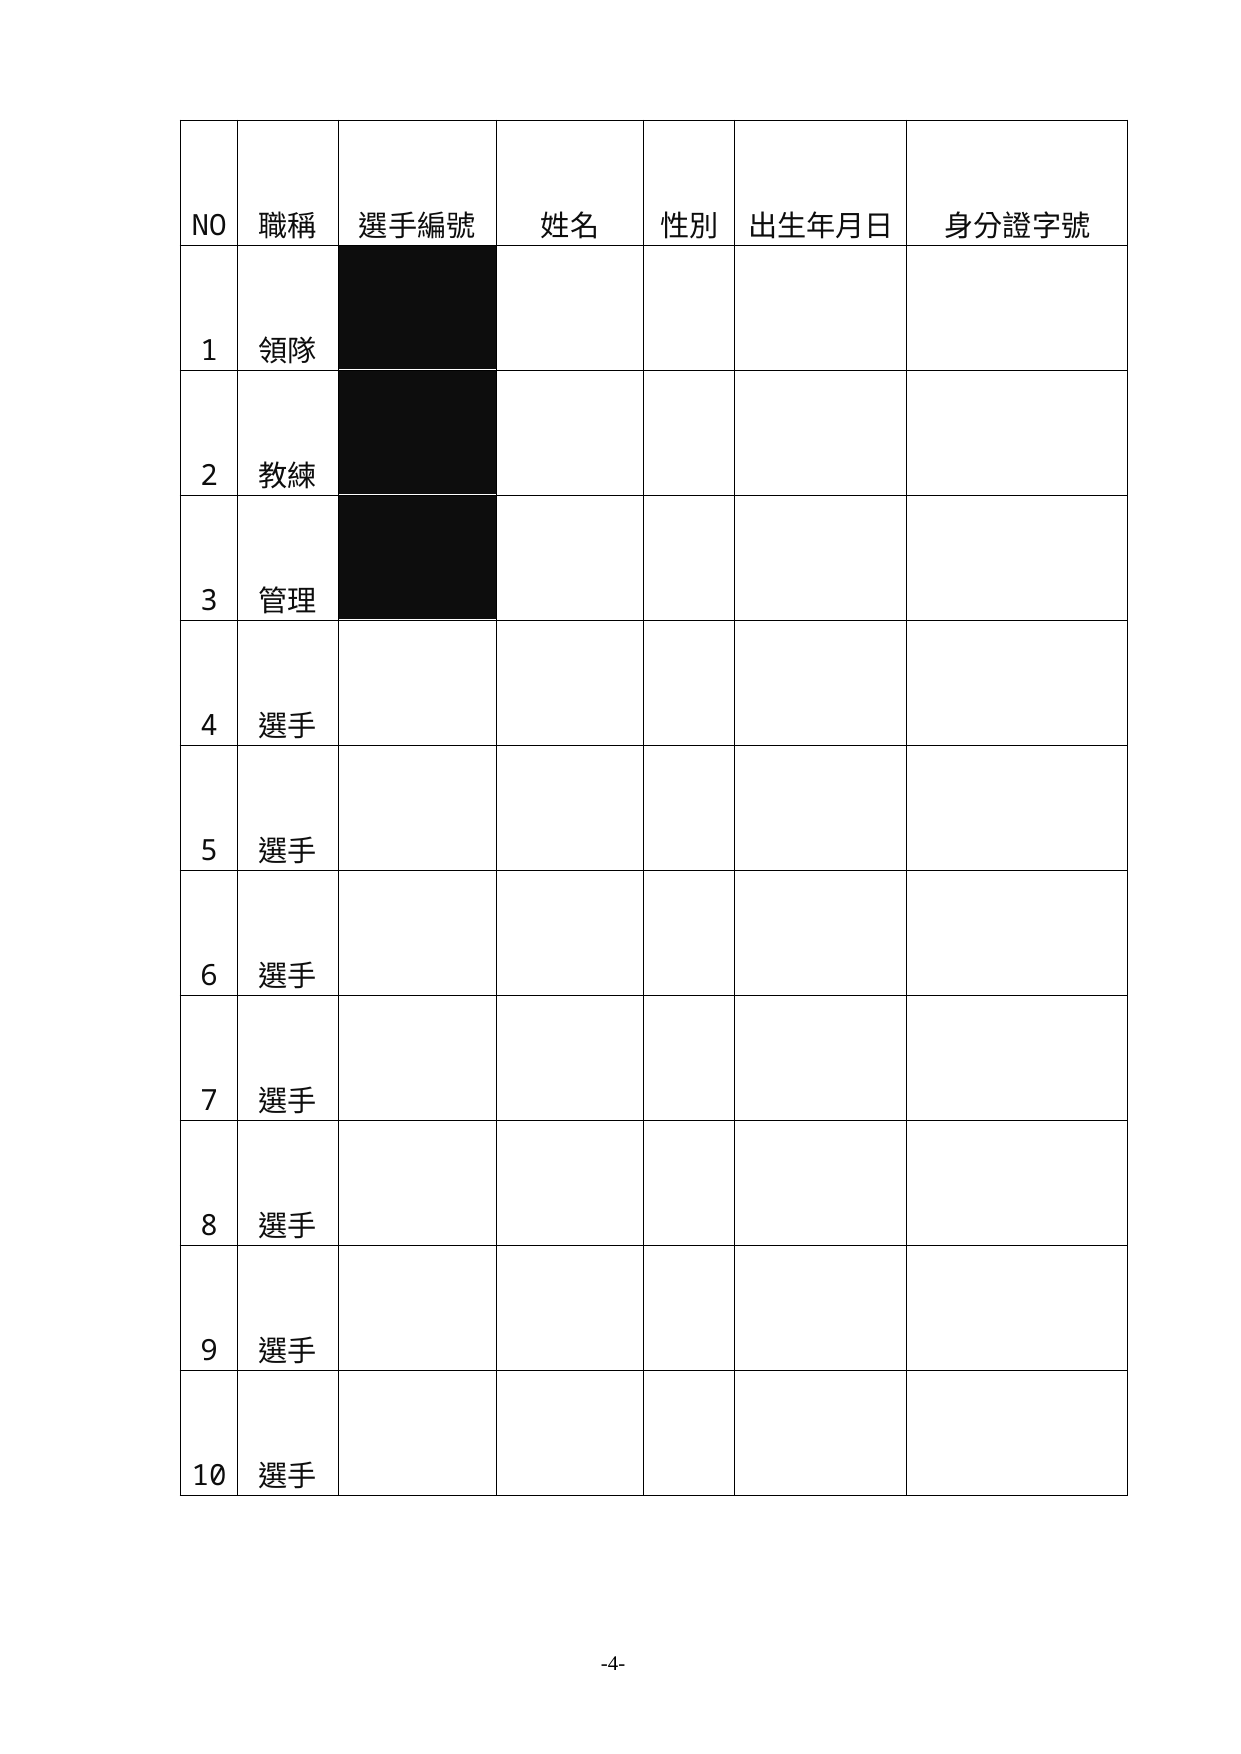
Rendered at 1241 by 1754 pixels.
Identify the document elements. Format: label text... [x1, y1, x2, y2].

table_cell [735, 496, 906, 619]
table_cell [497, 1246, 643, 1369]
table_cell 1 [181, 246, 237, 369]
table_cell 選手 [238, 746, 338, 869]
table_cell [907, 1121, 1127, 1244]
table_cell 4 [181, 621, 237, 744]
table_cell [339, 996, 496, 1119]
table_cell 3 [181, 496, 237, 619]
table_cell [644, 246, 734, 369]
table_cell [644, 746, 734, 869]
table_cell [907, 246, 1127, 369]
table_cell [907, 496, 1127, 619]
table_cell [907, 746, 1127, 869]
table_cell [339, 496, 496, 619]
table_cell 管理 [238, 496, 338, 619]
table_cell [735, 1246, 906, 1369]
table_cell [497, 496, 643, 619]
table_cell 選手 [238, 996, 338, 1119]
table_cell [339, 1246, 496, 1369]
table_cell [735, 1121, 906, 1244]
table_cell 9 [181, 1246, 237, 1369]
table_cell 選手 [238, 1121, 338, 1244]
table_cell [497, 1371, 643, 1494]
table_header 出生年月日 [735, 121, 906, 244]
table_cell [644, 996, 734, 1119]
table_cell [497, 871, 643, 994]
table_cell 5 [181, 746, 237, 869]
table_cell 6 [181, 871, 237, 994]
table_cell [339, 746, 496, 869]
table_cell [497, 246, 643, 369]
table_cell 10 [181, 1371, 237, 1494]
table_cell [907, 371, 1127, 494]
table_cell [644, 871, 734, 994]
table_cell [735, 871, 906, 994]
table_cell [644, 1246, 734, 1369]
table_cell [907, 1246, 1127, 1369]
table_cell 2 [181, 371, 237, 494]
table_cell [907, 871, 1127, 994]
table_cell [339, 371, 496, 494]
table_cell [735, 1371, 906, 1494]
table_cell 選手 [238, 1371, 338, 1494]
table_cell [339, 1121, 496, 1244]
table_cell [735, 246, 906, 369]
table_cell [735, 621, 906, 744]
table_header 姓名 [497, 121, 643, 244]
table_header NO [181, 121, 237, 244]
table_cell [644, 621, 734, 744]
table_cell [339, 871, 496, 994]
table_header 職稱 [238, 121, 338, 244]
table_cell [339, 246, 496, 369]
table_cell 教練 [238, 371, 338, 494]
table_cell 7 [181, 996, 237, 1119]
table_cell [497, 371, 643, 494]
table_cell [644, 1121, 734, 1244]
table_cell 選手 [238, 621, 338, 744]
table_cell [497, 621, 643, 744]
table_cell [339, 621, 496, 744]
table_cell [497, 746, 643, 869]
table_cell 選手 [238, 871, 338, 994]
table_cell [907, 1371, 1127, 1494]
table_cell 選手 [238, 1246, 338, 1369]
table_cell [735, 371, 906, 494]
table_cell 領隊 [238, 246, 338, 369]
table_header 選手編號 [339, 121, 496, 244]
table_cell [735, 746, 906, 869]
table_cell [735, 996, 906, 1119]
table_cell [907, 996, 1127, 1119]
table_cell [644, 1371, 734, 1494]
table_cell 8 [181, 1121, 237, 1244]
table_cell [339, 1371, 496, 1494]
table_cell [644, 496, 734, 619]
table_cell [907, 621, 1127, 744]
table_header 身分證字號 [907, 121, 1127, 244]
table_cell [644, 371, 734, 494]
table_cell [497, 996, 643, 1119]
table_cell [497, 1121, 643, 1244]
table_header 性別 [644, 121, 734, 244]
